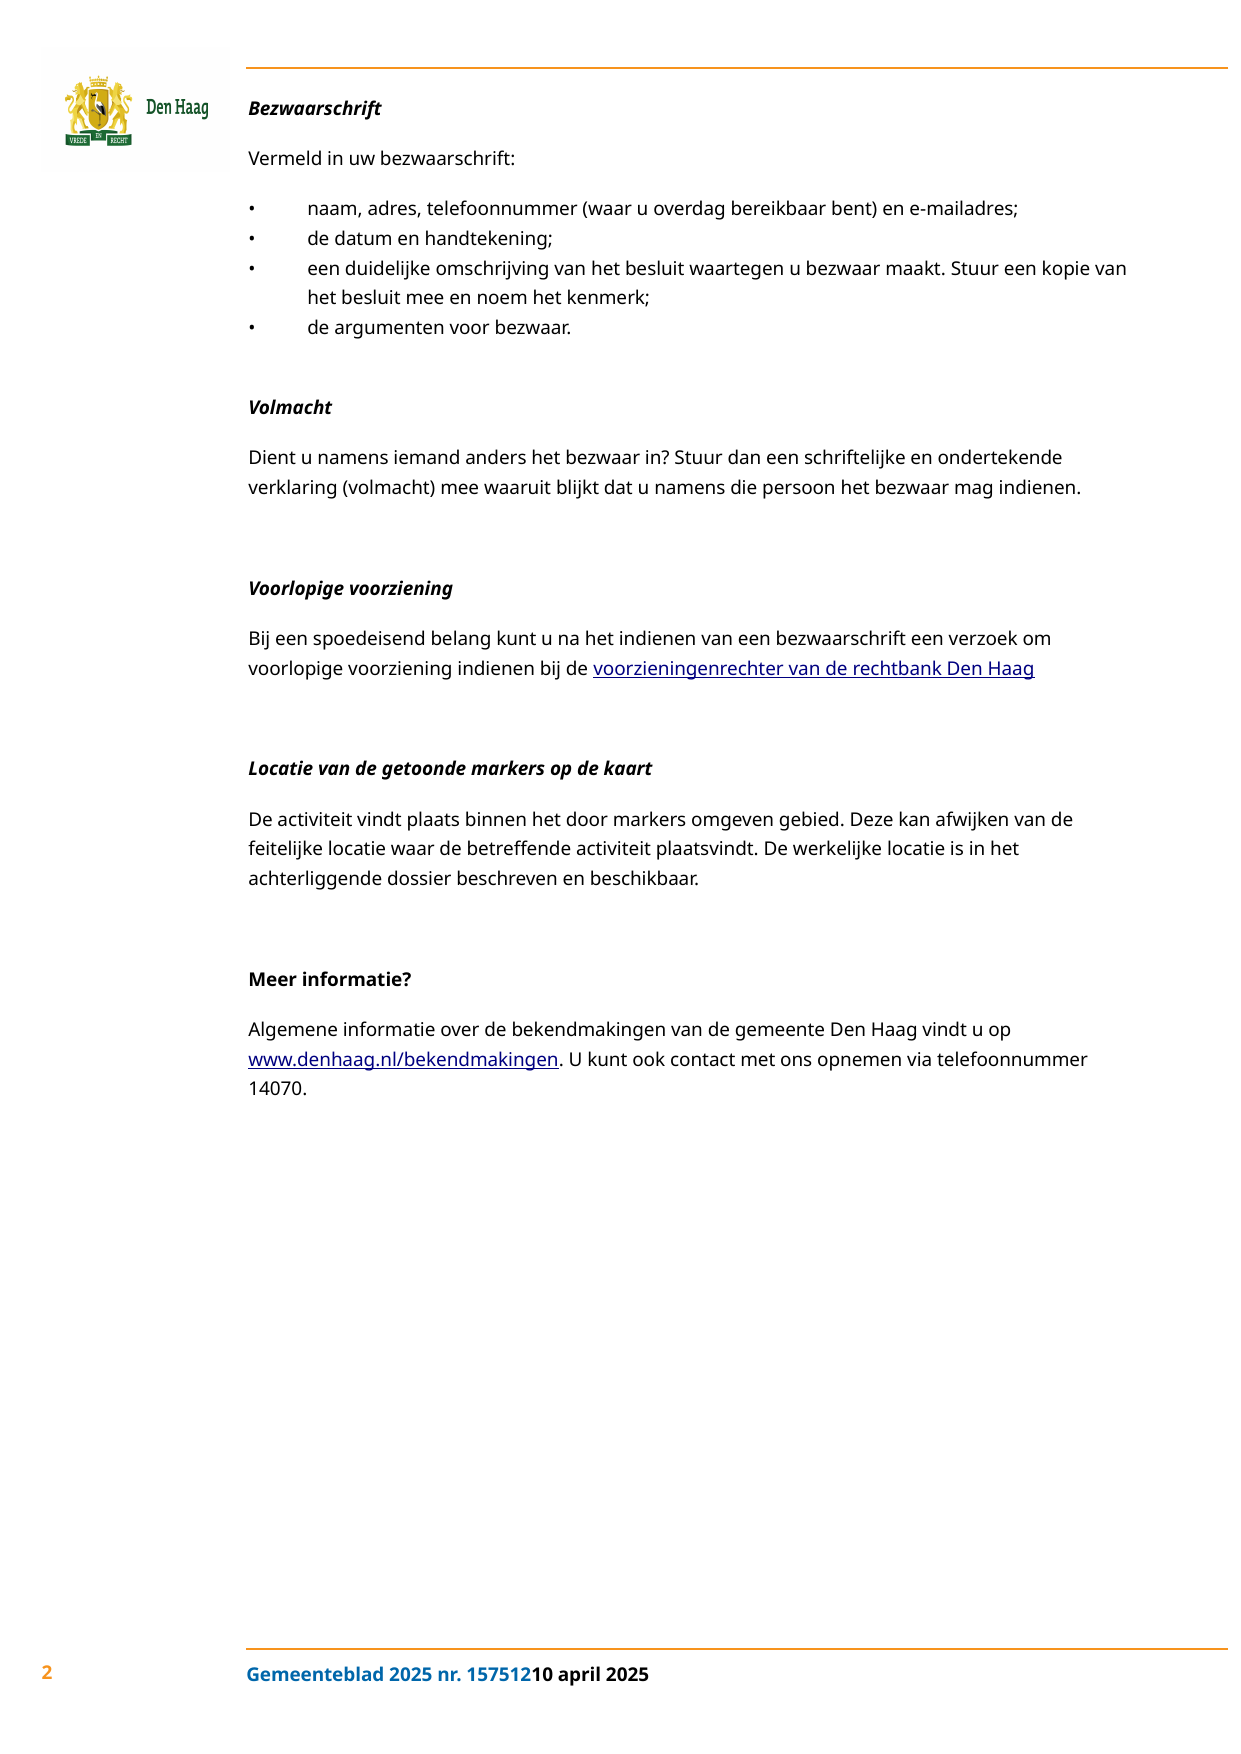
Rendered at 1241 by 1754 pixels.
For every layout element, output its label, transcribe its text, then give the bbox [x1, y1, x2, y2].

list de datum en handtekening; [248, 225, 1152, 251]
text Algemene informatie over de bekendmakingen van de gemeente Den Haag vindt u op www.denhaag.nl/bekendmakingen. U kunt ook contact met ons opnemen via telefoonnummer 14070. [248, 1016, 1152, 1101]
text Voorlopige voorziening [248, 575, 1152, 601]
text Vermeld in uw bezwaarschrift: [248, 145, 1152, 171]
list een duidelijke omschrijving van het besluit waartegen u bezwaar maakt. Stuur een kopie van het besluit mee en noem het kenmerk; [248, 255, 1152, 310]
picture [41, 47, 231, 172]
text Bezwaarschrift [248, 95, 1152, 121]
text Bij een spoedeisend belang kunt u na het indienen van een bezwaarschrift een verzoek om voorlopige voorziening indienen bij de voorzieningenrechter van de rechtbank Den Haag [248, 625, 1152, 681]
text De activiteit vindt plaats binnen het door markers omgeven gebied. Deze kan afwijken van de feitelijke locatie waar de betreffende activiteit plaatsvindt. De werkelijke locatie is in het achterliggende dossier beschreven en beschikbaar. [248, 806, 1152, 891]
text Volmacht [248, 394, 1152, 420]
text Locatie van de getoonde markers op de kaart [248, 756, 1152, 781]
list de argumenten voor bezwaar. [248, 314, 1152, 340]
list naam, adres, telefoonnummer (waar u overdag bereikbaar bent) en e-mailadres; [248, 196, 1152, 221]
text Meer informatie? [248, 966, 1152, 992]
text Dient u namens iemand anders het bezwaar in? Stuur dan een schriftelijke en ondertekende verklaring (volmacht) mee waaruit blijkt dat u namens die persoon het bezwaar mag indienen. [248, 444, 1152, 500]
